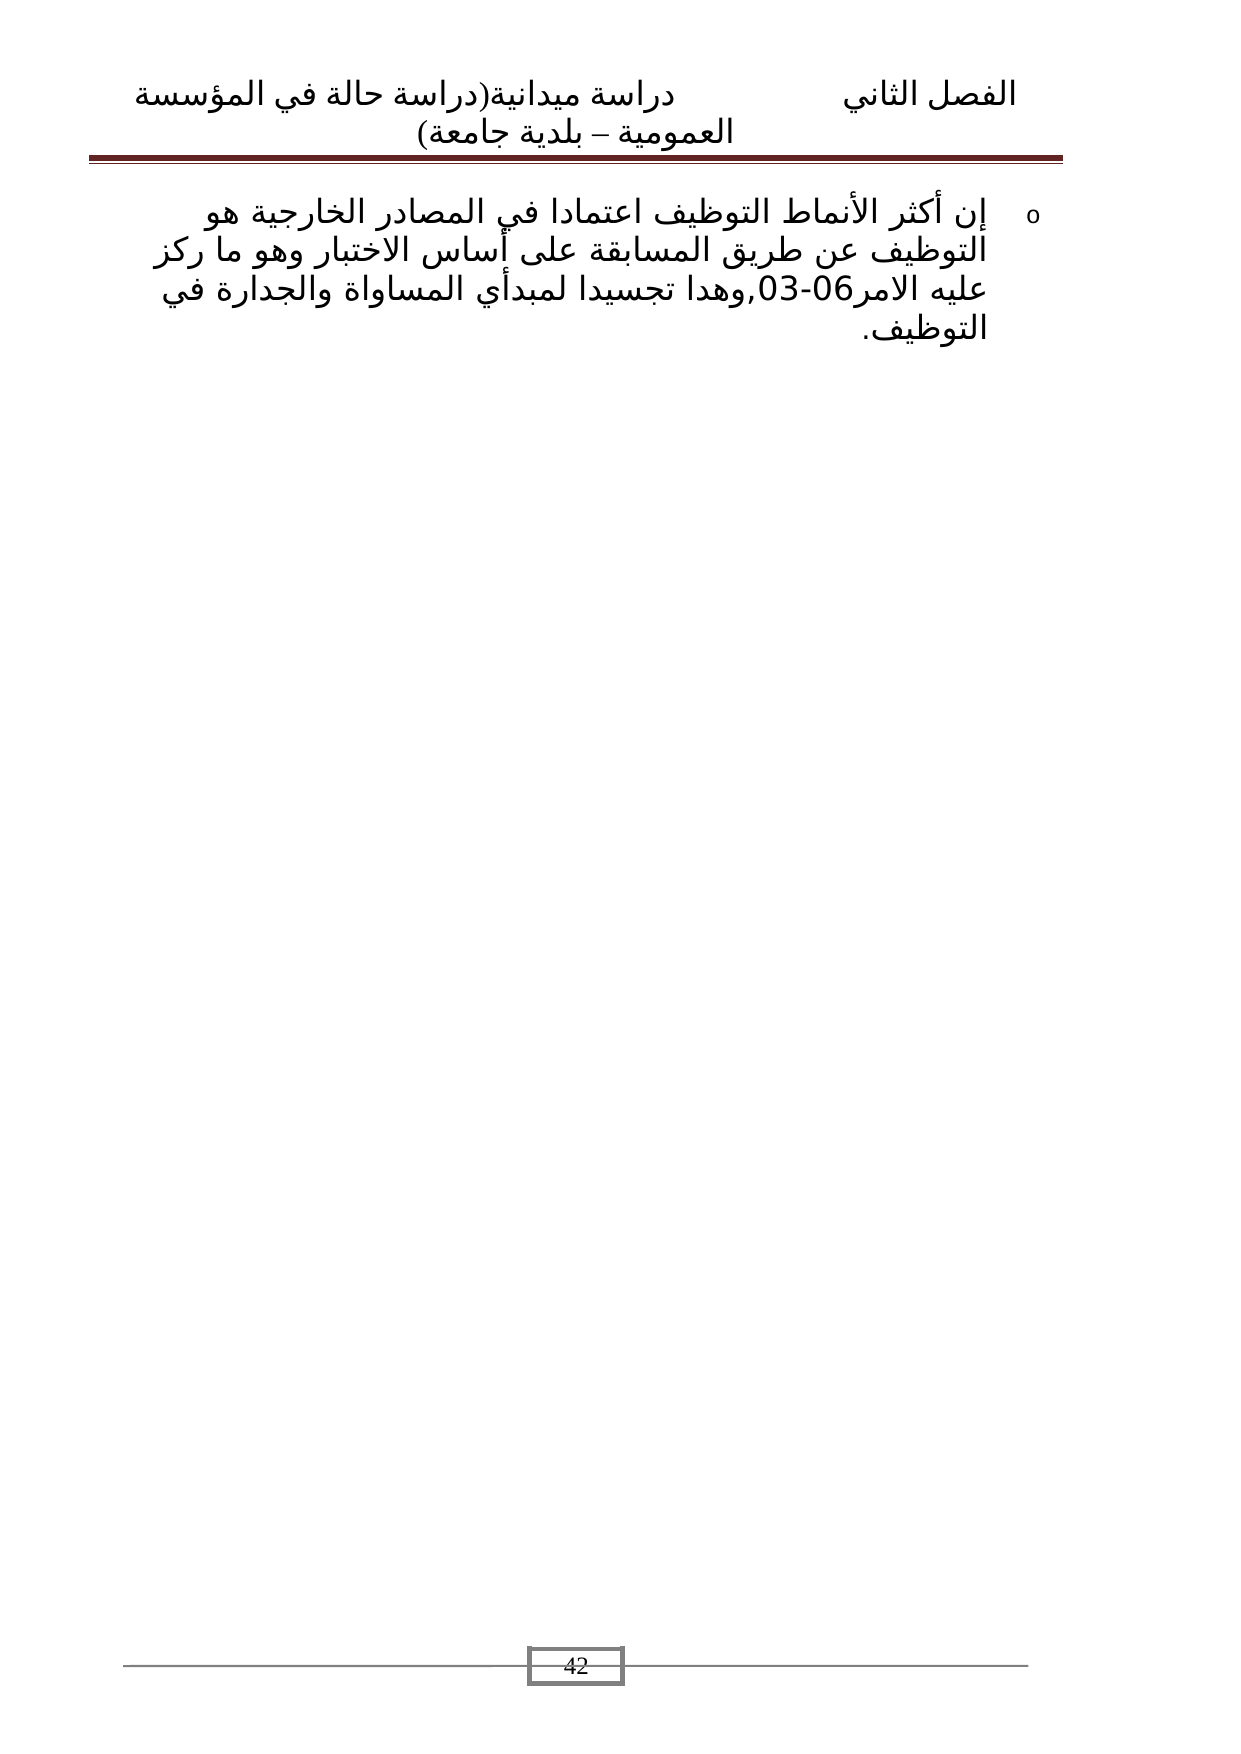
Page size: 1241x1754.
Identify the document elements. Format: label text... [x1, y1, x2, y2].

list إن أكثر الأنماط التوظيف اعتمادا في المصادر الخارجية هو التوظيف عن طريق المسابقة على أساس الاختبار وهو ما ركز عليه الامر06-03,وهدا تجسيدا لمبدأي المساواة والجدارة في التوظيف. [89, 192, 1026, 347]
